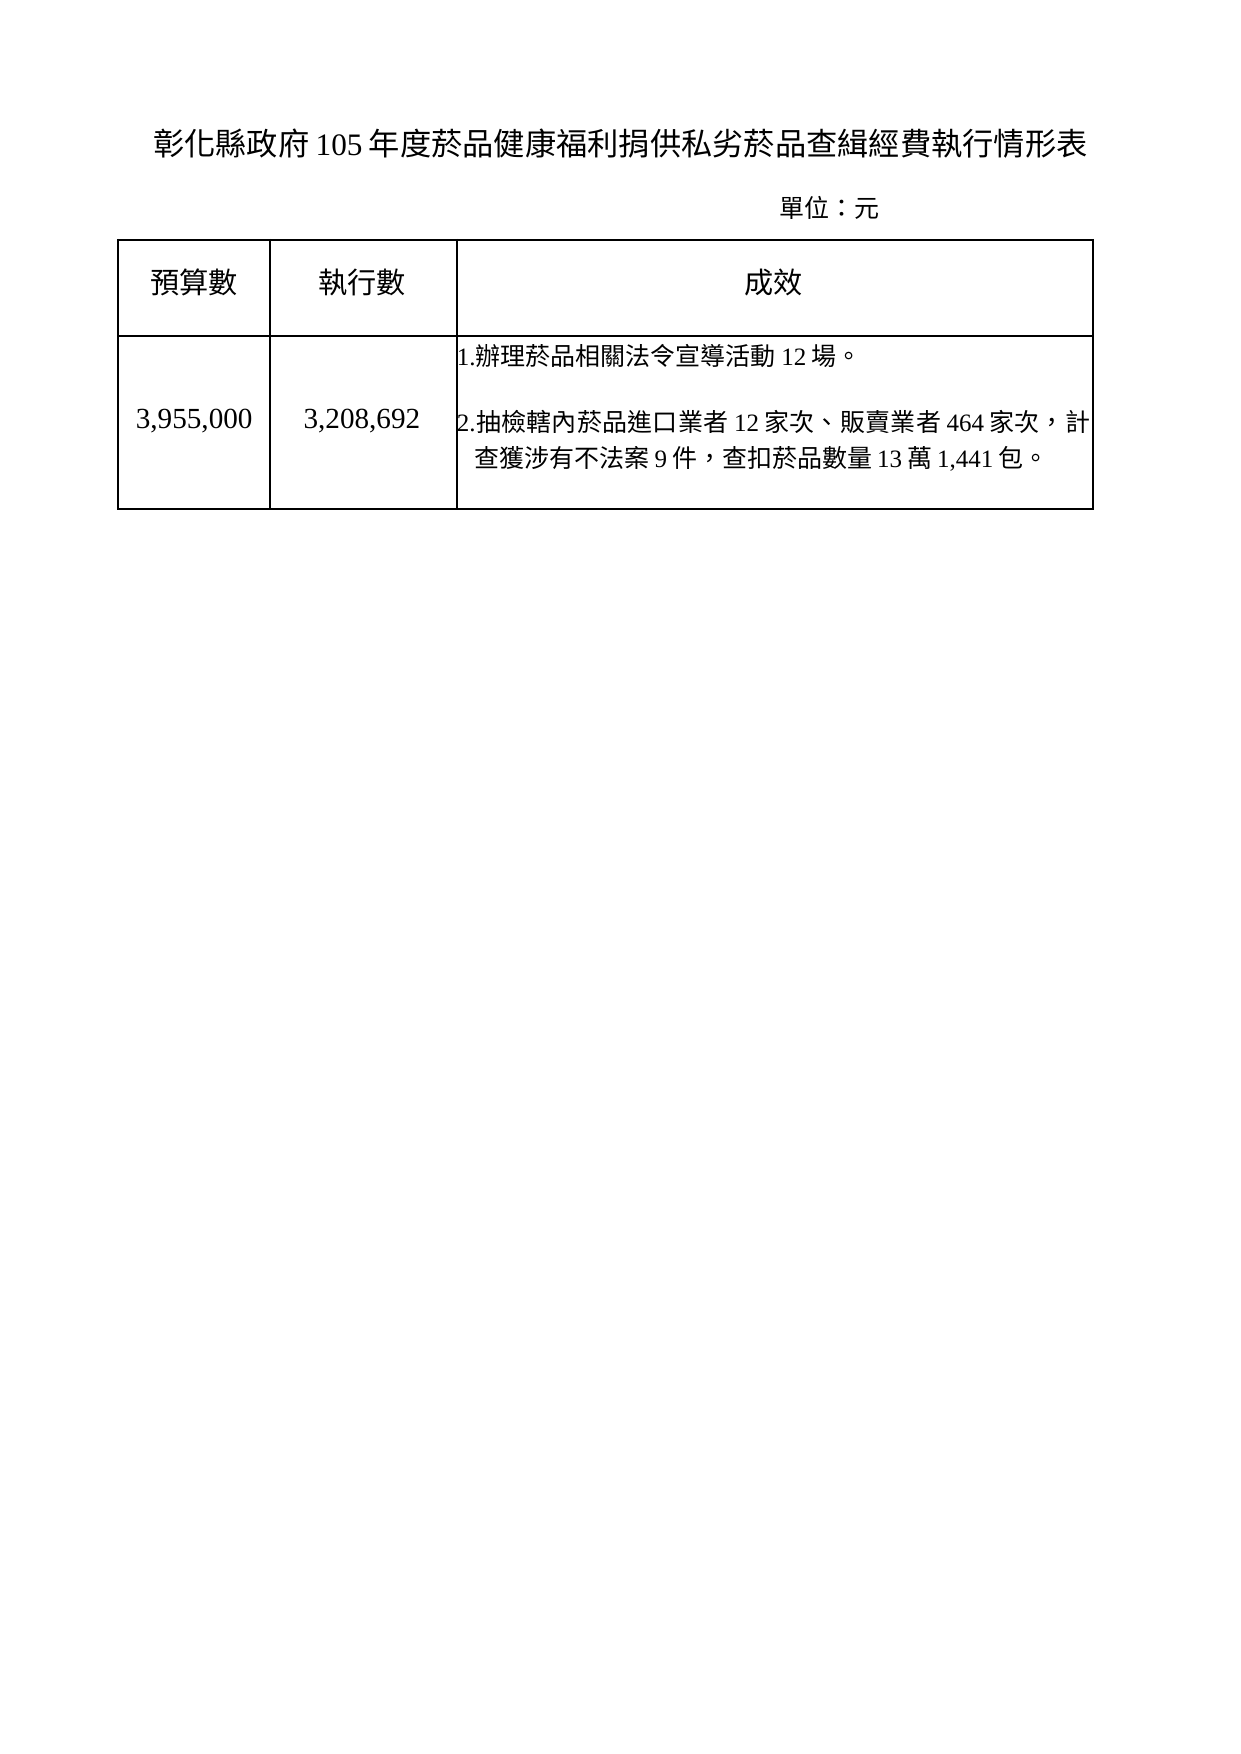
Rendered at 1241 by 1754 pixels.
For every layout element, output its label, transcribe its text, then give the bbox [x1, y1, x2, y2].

table_cell 3,955,000 [119, 337, 269, 507]
table_header 執行數 [271, 241, 456, 335]
table_header 成效 [458, 241, 1092, 335]
table_cell 1.辦理菸品相關法令宣導活動 12場。 2.抽檢轄內菸品進口業者12家次、販賣業者464家次，計查獲涉有不法案9件，查扣菸品數量13萬1,441包。 [458, 337, 1092, 507]
text 彰化縣政府105年度菸品健康福利捐供私劣菸品查緝經費執行情形表 [118, 118, 1122, 164]
text 單位：元 [118, 178, 1122, 224]
table_cell 3,208,692 [271, 337, 456, 507]
table_header 預算數 [119, 241, 269, 335]
